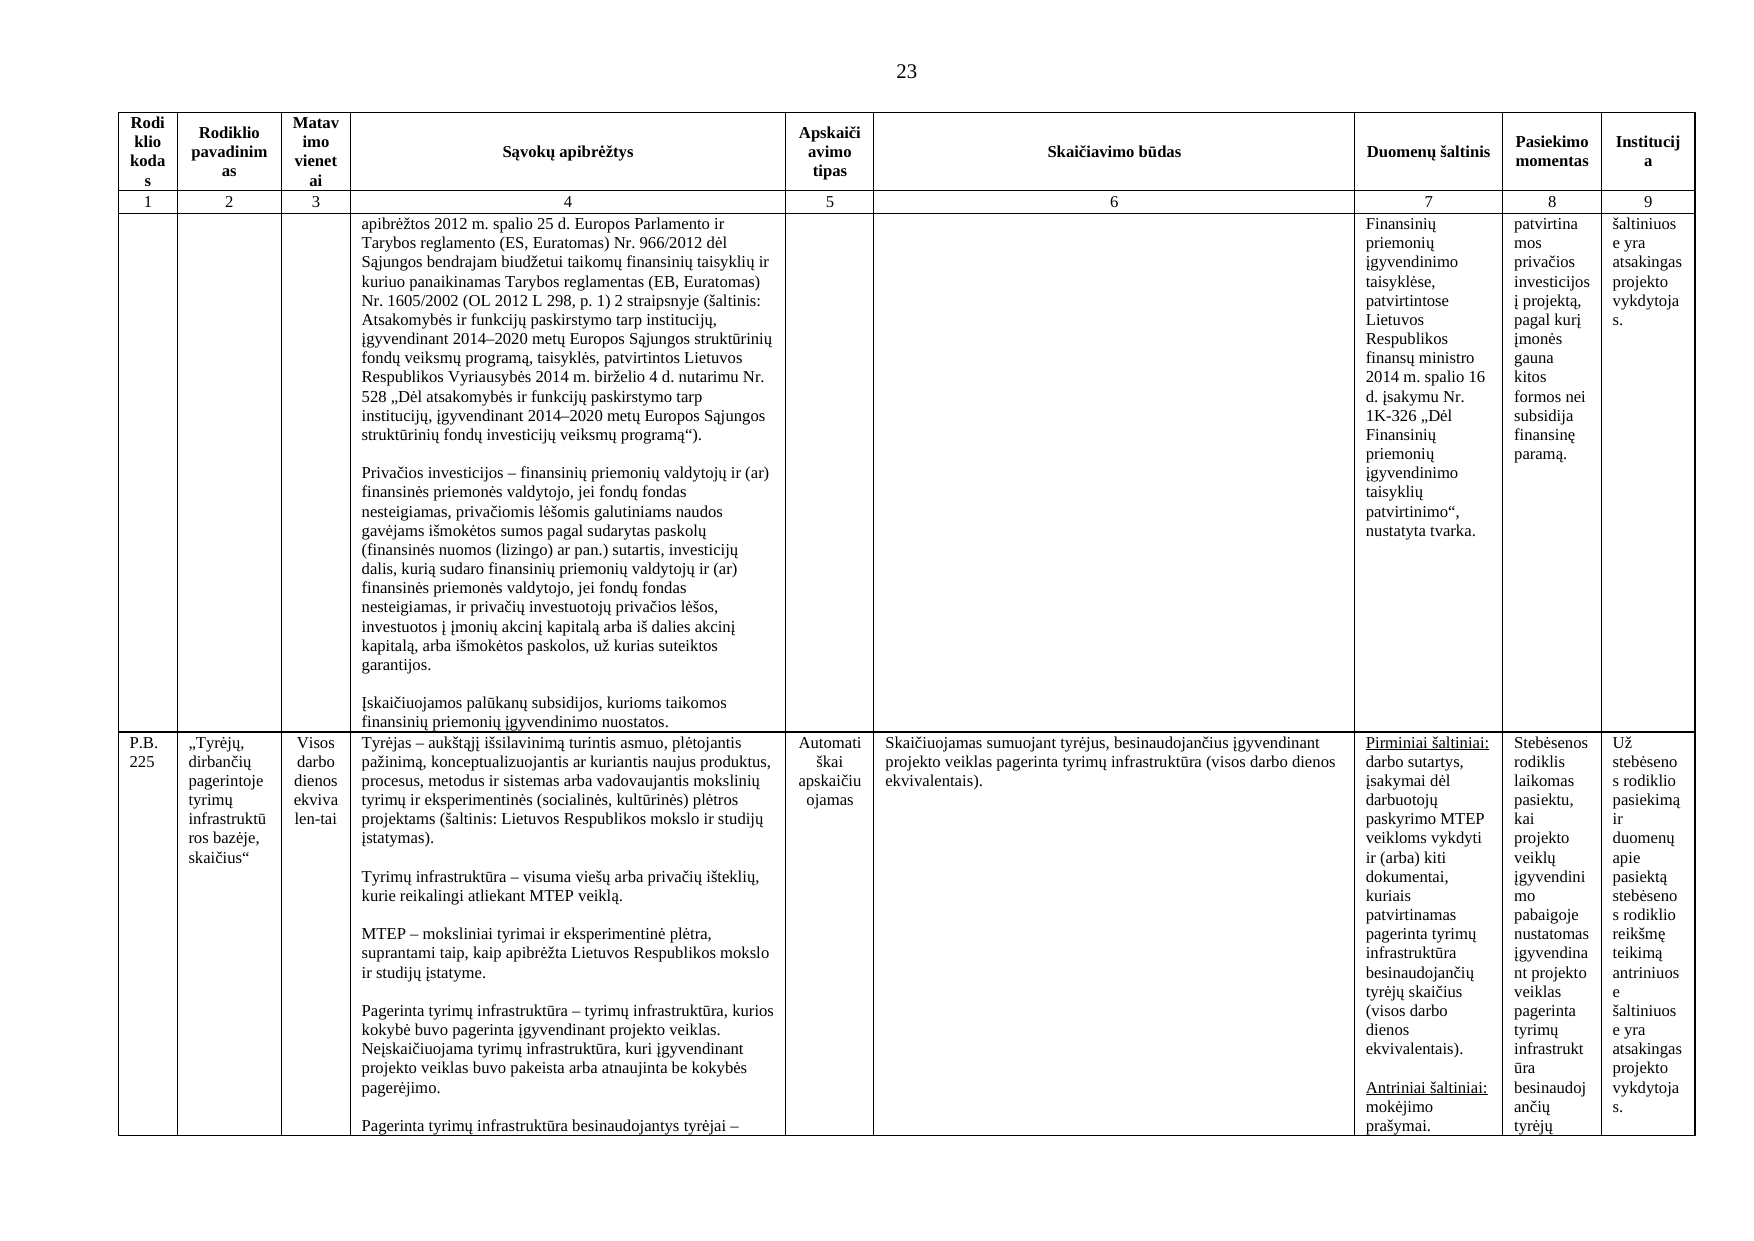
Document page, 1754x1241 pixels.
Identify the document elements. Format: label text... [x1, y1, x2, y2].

table_header Apskaičiavimo tipas [786, 113, 873, 189]
table_header Institucija [1602, 113, 1694, 189]
table_cell [119, 214, 177, 731]
table_cell 8 [1503, 191, 1601, 213]
table_header Rodiklio pavadinimas [178, 113, 281, 189]
table_cell [282, 214, 350, 731]
table_cell Visos darbo dienos ekvivalen-tai [282, 733, 350, 1135]
table_cell 4 [351, 191, 785, 213]
table_cell [178, 214, 281, 731]
table_cell 7 [1355, 191, 1502, 213]
table_cell Skaičiuojamas sumuojant tyrėjus, besinaudojančius įgyvendinant projekto veiklas pagerinta tyrimų infrastruktūra (visos darbo dienos ekvivalentais). [874, 733, 1354, 1135]
table_cell 9 [1602, 191, 1694, 213]
table_cell Finansinių priemonių įgyvendinimo taisyklėse, patvirtintose Lietuvos Respublikos finansų ministro 2014 m. spalio 16 d. įsakymu Nr. 1K-326 „Dėl Finansinių priemonių įgyvendinimo taisyklių patvirtinimo“, nustatyta tvarka. [1355, 214, 1502, 731]
table_cell patvirtinamos privačios investicijos į projektą, pagal kurį įmonės gauna kitos formos nei subsidija finansinę paramą. [1503, 214, 1601, 731]
table_header Pasiekimo momentas [1503, 113, 1601, 189]
table_cell 5 [786, 191, 873, 213]
table_cell apibrėžtos 2012 m. spalio 25 d. Europos Parlamento ir Tarybos reglamento (ES, Euratomas) Nr. 966/2012 dėl Sąjungos bendrajam biudžetui taikomų finansinių taisyklių ir kuriuo panaikinamas Tarybos reglamentas (EB, Euratomas) Nr. 1605/2002 (OL 2012 L 298, p. 1) 2 straipsnyje (šaltinis: Atsakomybės ir funkcijų paskirstymo tarp institucijų, įgyvendinant 2014–2020 metų Europos Sąjungos struktūrinių fondų veiksmų programą, taisyklės, patvirtintos Lietuvos Respublikos Vyriausybės 2014 m. birželio 4 d. nutarimu Nr. 528 „Dėl atsakomybės ir funkcijų paskirstymo tarp institucijų, įgyvendinant 2014–2020 metų Europos Sąjungos struktūrinių fondų investicijų veiksmų programą“). Privačios investicijos – finansinių priemonių valdytojų ir (ar) finansinės priemonės valdytojo, jei fondų fondas nesteigiamas, privačiomis lėšomis galutiniams naudos gavėjams išmokėtos sumos pagal sudarytas paskolų (finansinės nuomos (lizingo) ar pan.) sutartis, investicijų dalis, kurią sudaro finansinių priemonių valdytojų ir (ar) finansinės priemonės valdytojo, jei fondų fondas nesteigiamas, ir privačių investuotojų privačios lėšos, investuotos į įmonių akcinį kapitalą arba iš dalies akcinį kapitalą, arba išmokėtos paskolos, už kurias suteiktos garantijos. Įskaičiuojamos palūkanų subsidijos, kurioms taikomos finansinių priemonių įgyvendinimo nuostatos. [351, 214, 785, 731]
table_cell 3 [282, 191, 350, 213]
table_cell Stebėsenos rodiklis laikomas pasiektu, kai projekto veiklų įgyvendinimo pabaigoje nustatomas įgyvendinant projekto veiklas pagerinta tyrimų infrastruktūra besinaudojančių tyrėjų [1503, 733, 1601, 1135]
table_header Matavimo vienetai [282, 113, 350, 189]
table_cell „Tyrėjų, dirbančių pagerintoje tyrimų infrastruktūros bazėje, skaičius“ [178, 733, 281, 1135]
table_header Sąvokų apibrėžtys [351, 113, 785, 189]
table_cell 1 [119, 191, 177, 213]
table_cell Automatiškai apskaičiuojamas [786, 733, 873, 1135]
table_cell Už stebėsenos rodiklio pasiekimą ir duomenų apie pasiektą stebėsenos rodiklio reikšmę teikimą antriniuose šaltiniuose yra atsakingas projekto vykdytojas. [1602, 733, 1694, 1135]
table_cell [874, 214, 1354, 731]
table_cell 2 [178, 191, 281, 213]
table_header Skaičiavimo būdas [874, 113, 1354, 189]
table_cell 6 [874, 191, 1354, 213]
table_header Duomenų šaltinis [1355, 113, 1502, 189]
table_header Rodiklio kodas [119, 113, 177, 189]
table_cell Pirminiai šaltiniai: darbo sutartys, įsakymai dėl darbuotojų paskyrimo MTEP veikloms vykdyti ir (arba) kiti dokumentai, kuriais patvirtinamas pagerinta tyrimų infrastruktūra besinaudojančių tyrėjų skaičius (visos darbo dienos ekvivalentais). Antriniai šaltiniai: mokėjimo prašymai. [1355, 733, 1502, 1135]
table_cell [786, 214, 873, 731]
table_cell Tyrėjas – aukštąjį išsilavinimą turintis asmuo, plėtojantis pažinimą, konceptualizuojantis ar kuriantis naujus produktus, procesus, metodus ir sistemas arba vadovaujantis mokslinių tyrimų ir eksperimentinės (socialinės, kultūrinės) plėtros projektams (šaltinis: Lietuvos Respublikos mokslo ir studijų įstatymas). Tyrimų infrastruktūra – visuma viešų arba privačių išteklių, kurie reikalingi atliekant MTEP veiklą. MTEP – moksliniai tyrimai ir eksperimentinė plėtra, suprantami taip, kaip apibrėžta Lietuvos Respublikos mokslo ir studijų įstatyme. Pagerinta tyrimų infrastruktūra – tyrimų infrastruktūra, kurios kokybė buvo pagerinta įgyvendinant projekto veiklas. Neįskaičiuojama tyrimų infrastruktūra, kuri įgyvendinant projekto veiklas buvo pakeista arba atnaujinta be kokybės pagerėjimo. Pagerinta tyrimų infrastruktūra besinaudojantys tyrėjai – [351, 733, 785, 1135]
table_cell P.B.225 [119, 733, 177, 1135]
table_cell šaltiniuose yra atsakingas projekto vykdytojas. [1602, 214, 1694, 731]
